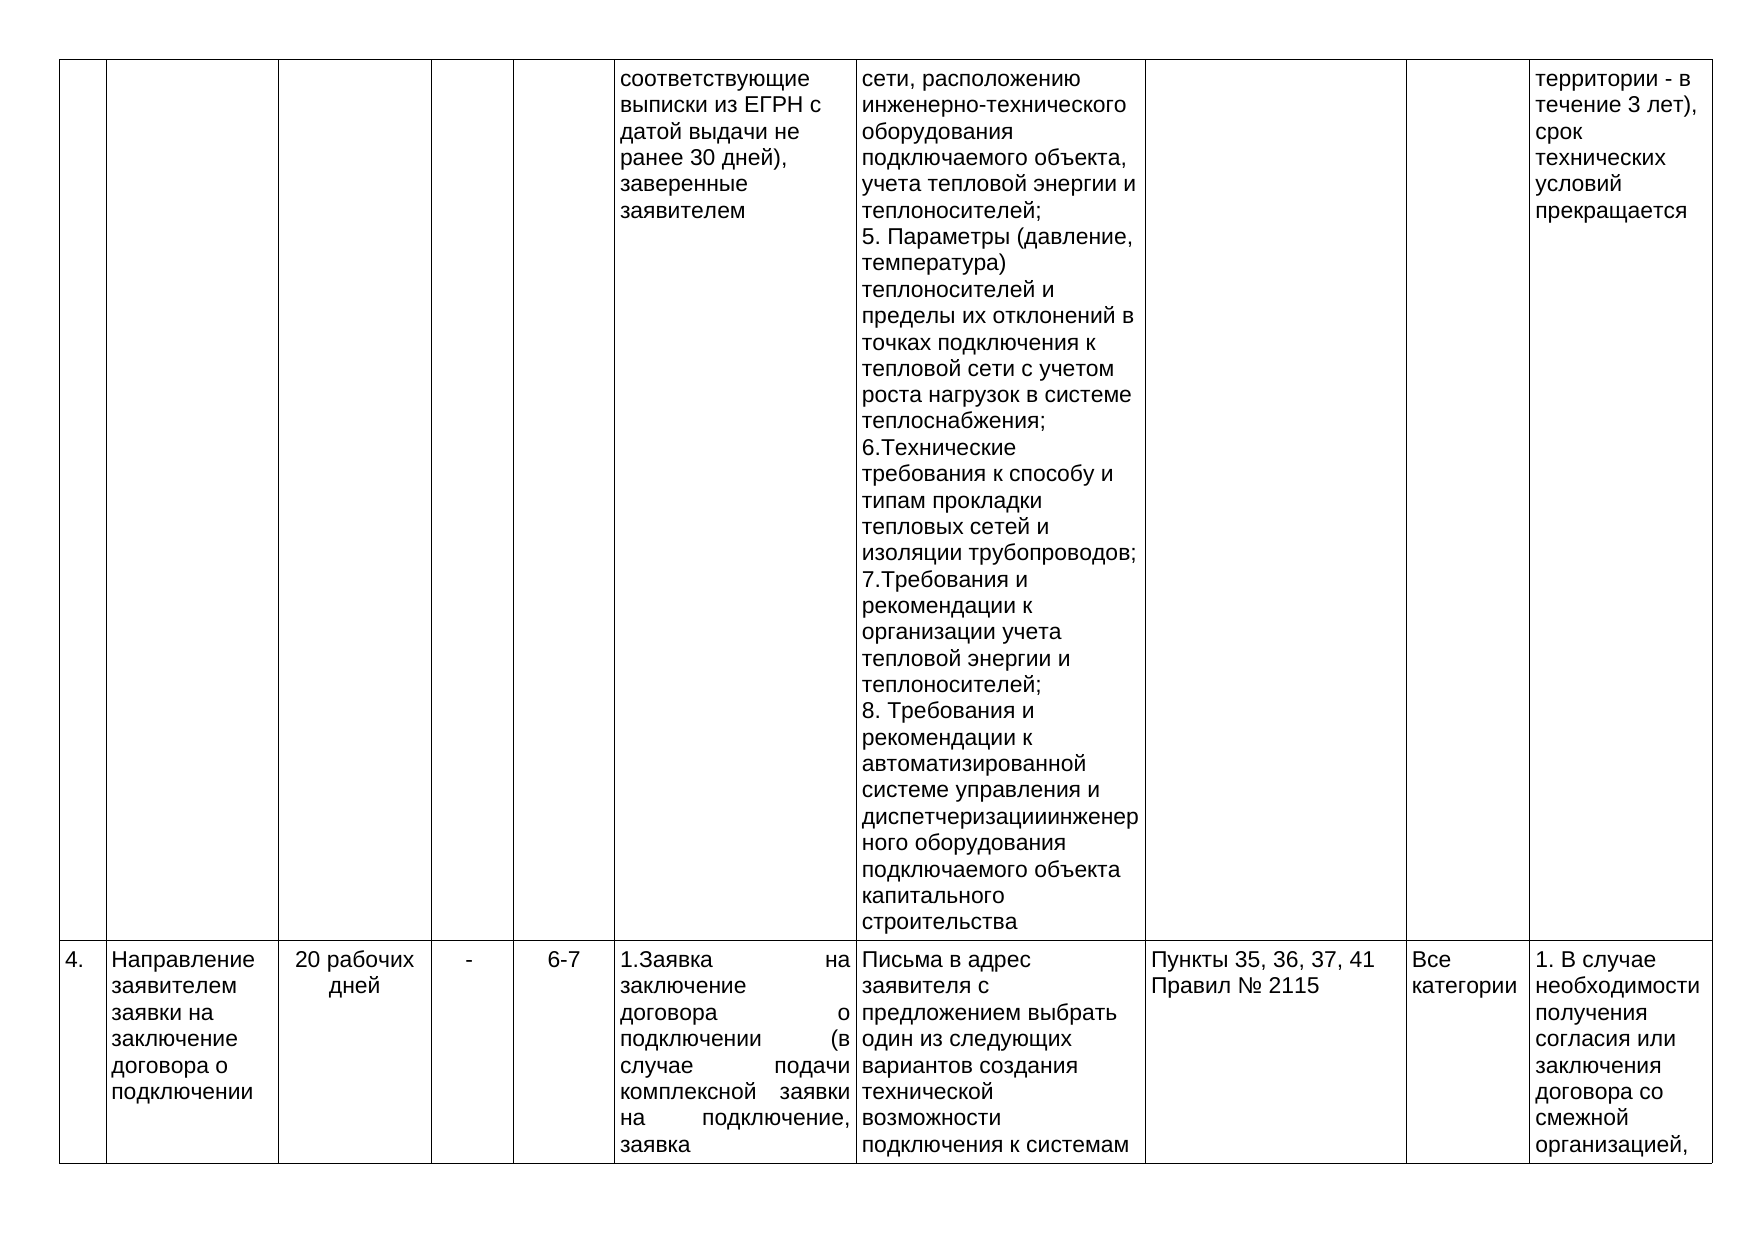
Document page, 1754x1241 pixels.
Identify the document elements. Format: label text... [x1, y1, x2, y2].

table_cell 1. В случае необходимости получения согласия или заключения договора со смежной организацией, [1530, 941, 1712, 1163]
table_cell - [432, 941, 513, 1163]
table_cell Все категории [1407, 941, 1529, 1163]
table_cell 4. [60, 941, 106, 1163]
table_cell [279, 60, 431, 940]
table_cell сети, расположению инженерно-технического оборудования подключаемого объекта, учета тепловой энергии и теплоносителей; 5. Параметры (давление, температура) теплоносителей и пределы их отклонений в точках подключения к тепловой сети с учетом роста нагрузок в системе теплоснабжения; 6.Технические требования к способу и типам прокладки тепловых сетей и изоляции трубопроводов; 7.Требования и рекомендации к организации учета тепловой энергии и теплоносителей; 8. Требования и рекомендации к автоматизированной системе управления и диспетчеризацииинженерного оборудования подключаемого объекта капитального строительства [857, 60, 1145, 940]
table_cell [107, 60, 278, 940]
table_cell Пункты 35, 36, 37, 41 Правил № 2115 [1146, 941, 1406, 1163]
table_cell соответствующие выписки из ЕГРН с датой выдачи не ранее 30 дней), заверенные заявителем [615, 60, 856, 940]
table_cell Письма в адрес заявителя с предложением выбрать один из следующих вариантов создания технической возможности подключения к системам [857, 941, 1145, 1163]
table_cell [1407, 60, 1529, 940]
table_cell 6-7 [514, 941, 614, 1163]
table_cell - [432, 60, 513, 940]
table_cell [60, 60, 106, 940]
table_cell [1146, 60, 1406, 940]
table_cell 20 рабочих дней [279, 941, 431, 1163]
table_cell 1.Заявка на заключение договора о подключении (в случае подачи комплексной заявки на подключение, заявка [615, 941, 856, 1163]
table_cell территории - в течение 3 лет), срок технических условий прекращается [1530, 60, 1712, 940]
table_cell [514, 60, 614, 940]
table_cell Направление заявителем заявки на заключение договора о подключении [107, 941, 278, 1163]
